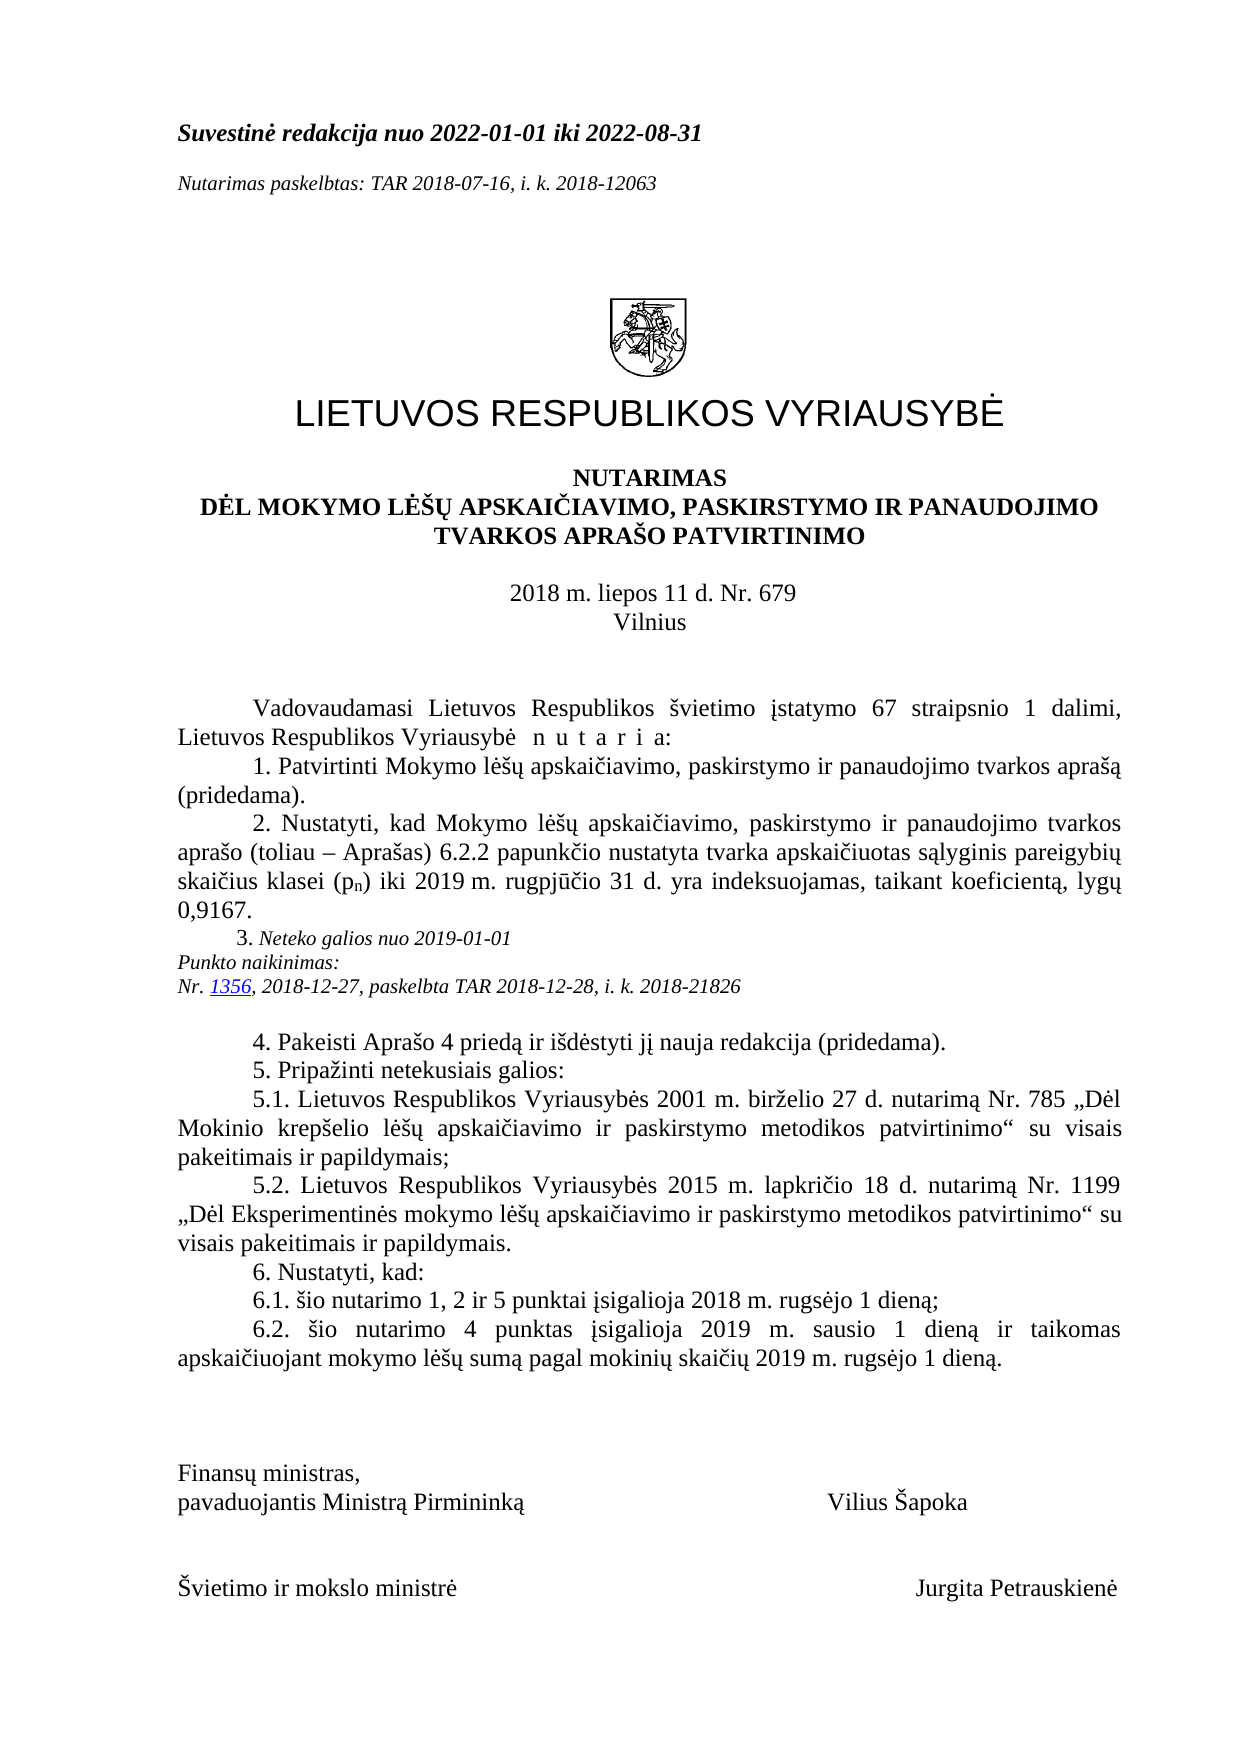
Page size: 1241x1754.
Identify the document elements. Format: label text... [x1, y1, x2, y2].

text Suvestinė redakcija nuo 2022-01-01 iki 2022-08-31 [177, 118, 1122, 147]
text DĖL MOKYMO LĖŠŲ APSKAIČIAVIMO, PASKIRSTYMO IR PANAUDOJIMO TVARKOS APRAŠO PATVIRTINIMO [177, 492, 1122, 550]
text 2018 m. liepos 11 d. Nr. 679 [177, 578, 1122, 607]
text Nr. 1356, 2018-12-27, paskelbta TAR 2018-12-28, i. k. 2018-21826 [177, 974, 1122, 998]
text Finansų ministras, [177, 1458, 1122, 1487]
text 5.2. Lietuvos Respublikos Vyriausybės 2015 m. lapkričio 18 d. nutarimą Nr. 1199 „Dėl Eksperimentinės mokymo lėšų apskaičiavimo ir paskirstymo metodikos patvirtinimo“ su visais pakeitimais ir papildymais. [177, 1171, 1122, 1257]
text Nutarimas paskelbtas: TAR 2018-07-16, i. k. 2018-12063 [177, 171, 1122, 195]
text Lietuvos Respublikos Vyriausybė [177, 392, 1122, 435]
text nutarimas [177, 463, 1122, 492]
text 1. Patvirtinti Mokymo lėšų apskaičiavimo, paskirstymo ir panaudojimo tvarkos aprašą (pridedama). [177, 751, 1122, 808]
text 2. Nustatyti, kad Mokymo lėšų apskaičiavimo, paskirstymo ir panaudojimo tvarkos aprašo (toliau – Aprašas) 6.2.2 papunkčio nustatyta tvarka apskaičiuotas sąlyginis pareigybių skaičius klasei (pn) iki 2019 m. rugpjūčio 31 d. yra indeksuojamas, taikant koeficientą, lygų 0,9167. [177, 808, 1122, 923]
text pavaduojantis Ministrą Pirmininką Vilius Šapoka [177, 1487, 1122, 1516]
text 6.2. šio nutarimo 4 punktas įsigalioja 2019 m. sausio 1 dieną ir taikomas apskaičiuojant mokymo lėšų sumą pagal mokinių skaičių 2019 m. rugsėjo 1 dieną. [177, 1314, 1122, 1372]
text 5.1. Lietuvos Respublikos Vyriausybės 2001 m. birželio 27 d. nutarimą Nr. 785 „Dėl Mokinio krepšelio lėšų apskaičiavimo ir paskirstymo metodikos patvirtinimo“ su visais pakeitimais ir papildymais; [177, 1084, 1122, 1171]
text Vilnius [177, 607, 1122, 636]
text Švietimo ir mokslo ministrė Jurgita Petrauskienė [177, 1573, 1122, 1602]
text Punkto naikinimas: [177, 950, 1122, 974]
text 5. Pripažinti netekusiais galios: [177, 1056, 1122, 1084]
text 3. Neteko galios nuo 2019-01-01 [177, 923, 1122, 950]
text 6. Nustatyti, kad: [177, 1257, 1122, 1286]
text Vadovaudamasi Lietuvos Respublikos švietimo įstatymo 67 straipsnio 1 dalimi, Lietuvos Respublikos Vyriausybė nutaria: [177, 693, 1122, 751]
text 6.1. šio nutarimo 1, 2 ir 5 punktai įsigalioja 2018 m. rugsėjo 1 dieną; [177, 1286, 1122, 1314]
text 4. Pakeisti Aprašo 4 priedą ir išdėstyti jį nauja redakcija (pridedama). [177, 1027, 1122, 1056]
